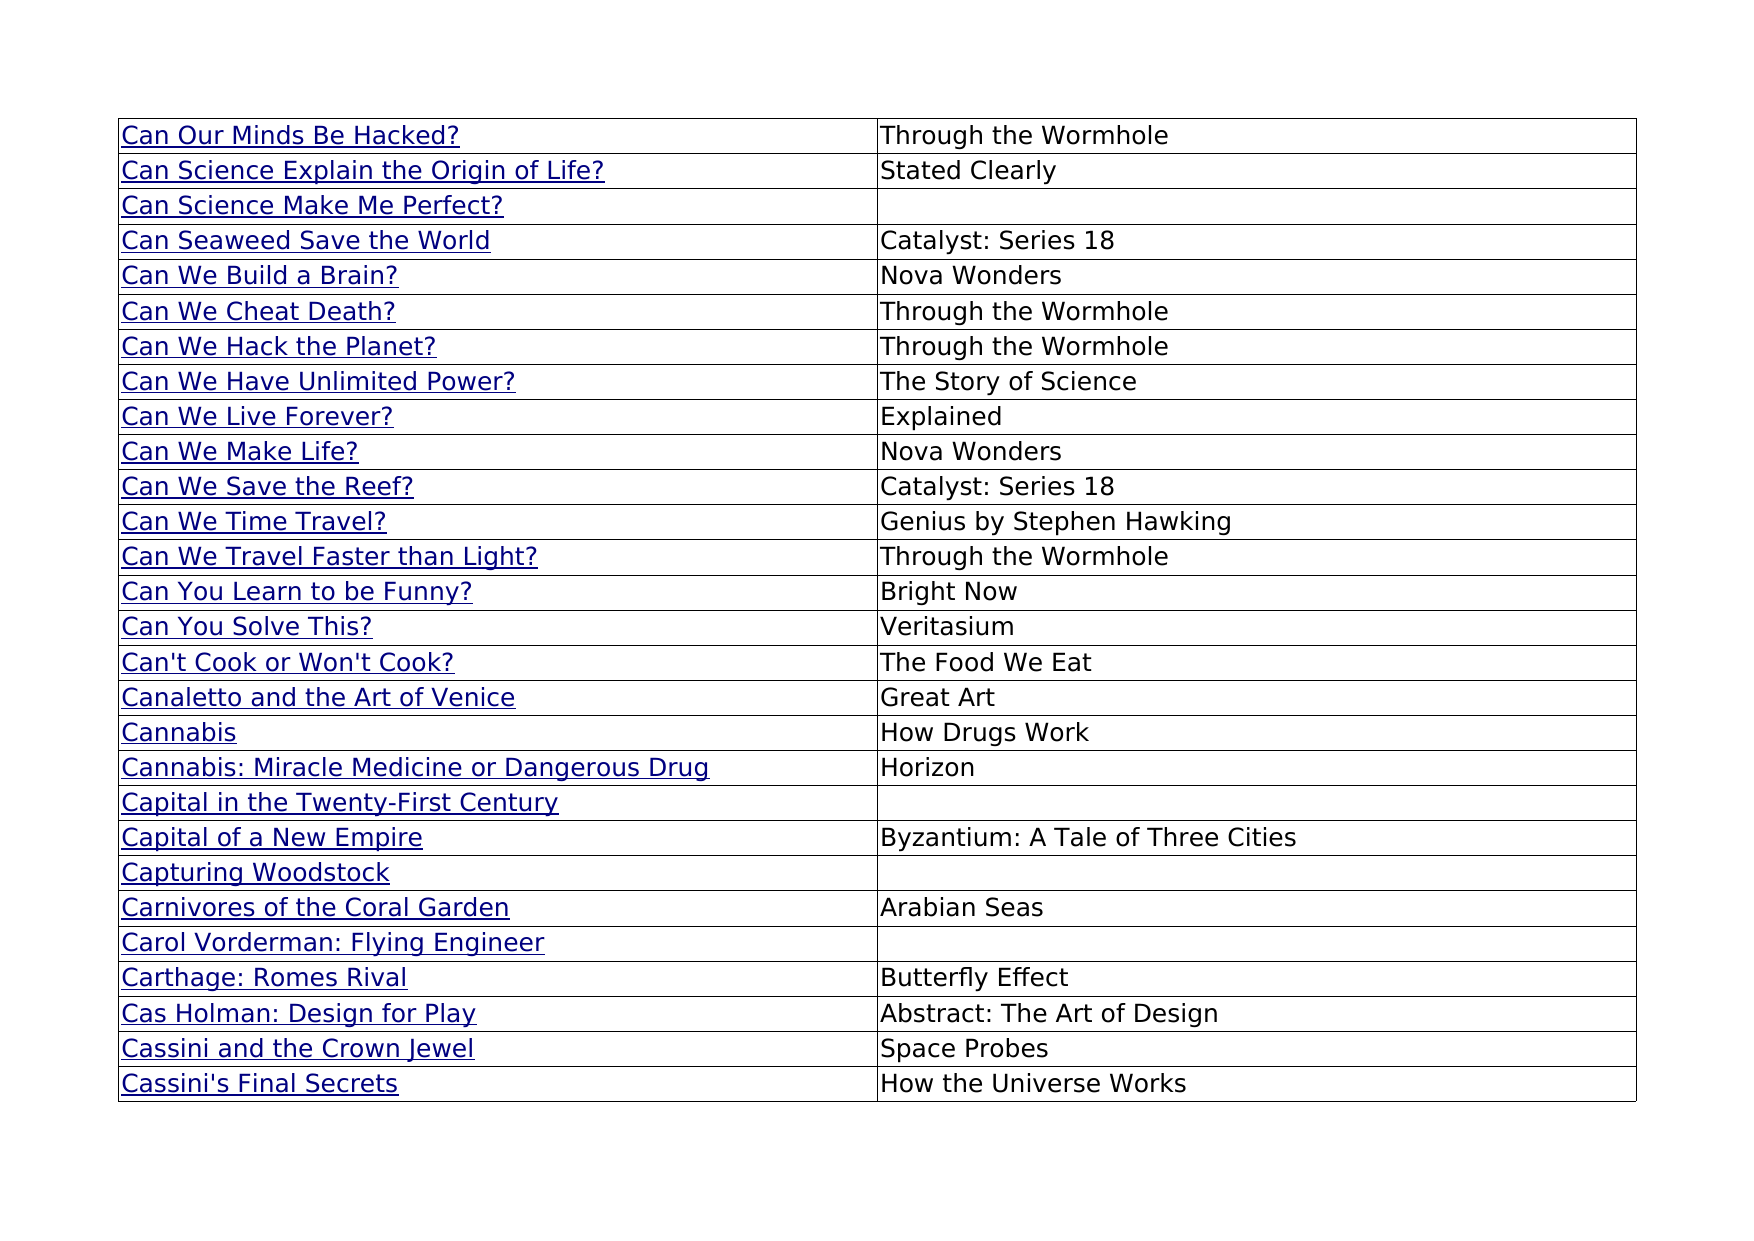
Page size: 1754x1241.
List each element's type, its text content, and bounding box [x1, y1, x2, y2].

table_cell Carol Vorderman: Flying Engineer [119, 927, 877, 961]
table_cell Can You Learn to be Funny? [119, 576, 877, 609]
table_cell Can Seaweed Save the World [119, 225, 877, 258]
table_cell Through the Wormhole [878, 330, 1636, 364]
table_cell Horizon [878, 751, 1636, 785]
table_cell Butterfly Effect [878, 962, 1636, 996]
table_cell Genius by Stephen Hawking [878, 505, 1636, 539]
table_cell The Food We Eat [878, 646, 1636, 680]
table_cell [878, 927, 1636, 961]
table_cell Can Science Make Me Perfect? [119, 189, 877, 223]
table_cell [878, 856, 1636, 890]
table_cell Can You Solve This? [119, 611, 877, 645]
table_cell Veritasium [878, 611, 1636, 645]
table_cell How the Universe Works [878, 1067, 1636, 1101]
table_cell Capturing Woodstock [119, 856, 877, 890]
table_cell Can We Build a Brain? [119, 260, 877, 294]
table_cell Can We Time Travel? [119, 505, 877, 539]
table_cell Can We Travel Faster than Light? [119, 540, 877, 574]
table_cell Catalyst: Series 18 [878, 225, 1636, 258]
table_cell Cassini and the Crown Jewel [119, 1032, 877, 1066]
table_cell Nova Wonders [878, 435, 1636, 469]
table_cell Can We Have Unlimited Power? [119, 365, 877, 399]
table_cell Can We Live Forever? [119, 400, 877, 434]
table_cell [878, 189, 1636, 223]
table_cell Cassini's Final Secrets [119, 1067, 877, 1101]
table_cell Carthage: Romes Rival [119, 962, 877, 996]
table_cell Canaletto and the Art of Venice [119, 681, 877, 715]
table_cell Can Our Minds Be Hacked? [119, 119, 877, 153]
table_cell Great Art [878, 681, 1636, 715]
table_cell Through the Wormhole [878, 119, 1636, 153]
table_cell Can't Cook or Won't Cook? [119, 646, 877, 680]
table_cell Stated Clearly [878, 154, 1636, 188]
table_cell Bright Now [878, 576, 1636, 609]
table_cell Through the Wormhole [878, 540, 1636, 574]
table_cell Cannabis [119, 716, 877, 750]
table_cell Nova Wonders [878, 260, 1636, 294]
table_cell Cannabis: Miracle Medicine or Dangerous Drug [119, 751, 877, 785]
table_cell Explained [878, 400, 1636, 434]
table_cell Arabian Seas [878, 891, 1636, 926]
table_cell Can We Save the Reef? [119, 470, 877, 504]
table_cell Capital of a New Empire [119, 821, 877, 855]
table_cell Capital in the Twenty-First Century [119, 786, 877, 820]
table_cell How Drugs Work [878, 716, 1636, 750]
table_cell Space Probes [878, 1032, 1636, 1066]
table_cell Byzantium: A Tale of Three Cities [878, 821, 1636, 855]
table_cell The Story of Science [878, 365, 1636, 399]
table_cell Can We Make Life? [119, 435, 877, 469]
table_cell Can We Cheat Death? [119, 295, 877, 329]
table_cell [878, 786, 1636, 820]
table_cell Can We Hack the Planet? [119, 330, 877, 364]
table_cell Cas Holman: Design for Play [119, 997, 877, 1031]
table_cell Catalyst: Series 18 [878, 470, 1636, 504]
table_cell Carnivores of the Coral Garden [119, 891, 877, 926]
table_cell Through the Wormhole [878, 295, 1636, 329]
table_cell Can Science Explain the Origin of Life? [119, 154, 877, 188]
table_cell Abstract: The Art of Design [878, 997, 1636, 1031]
